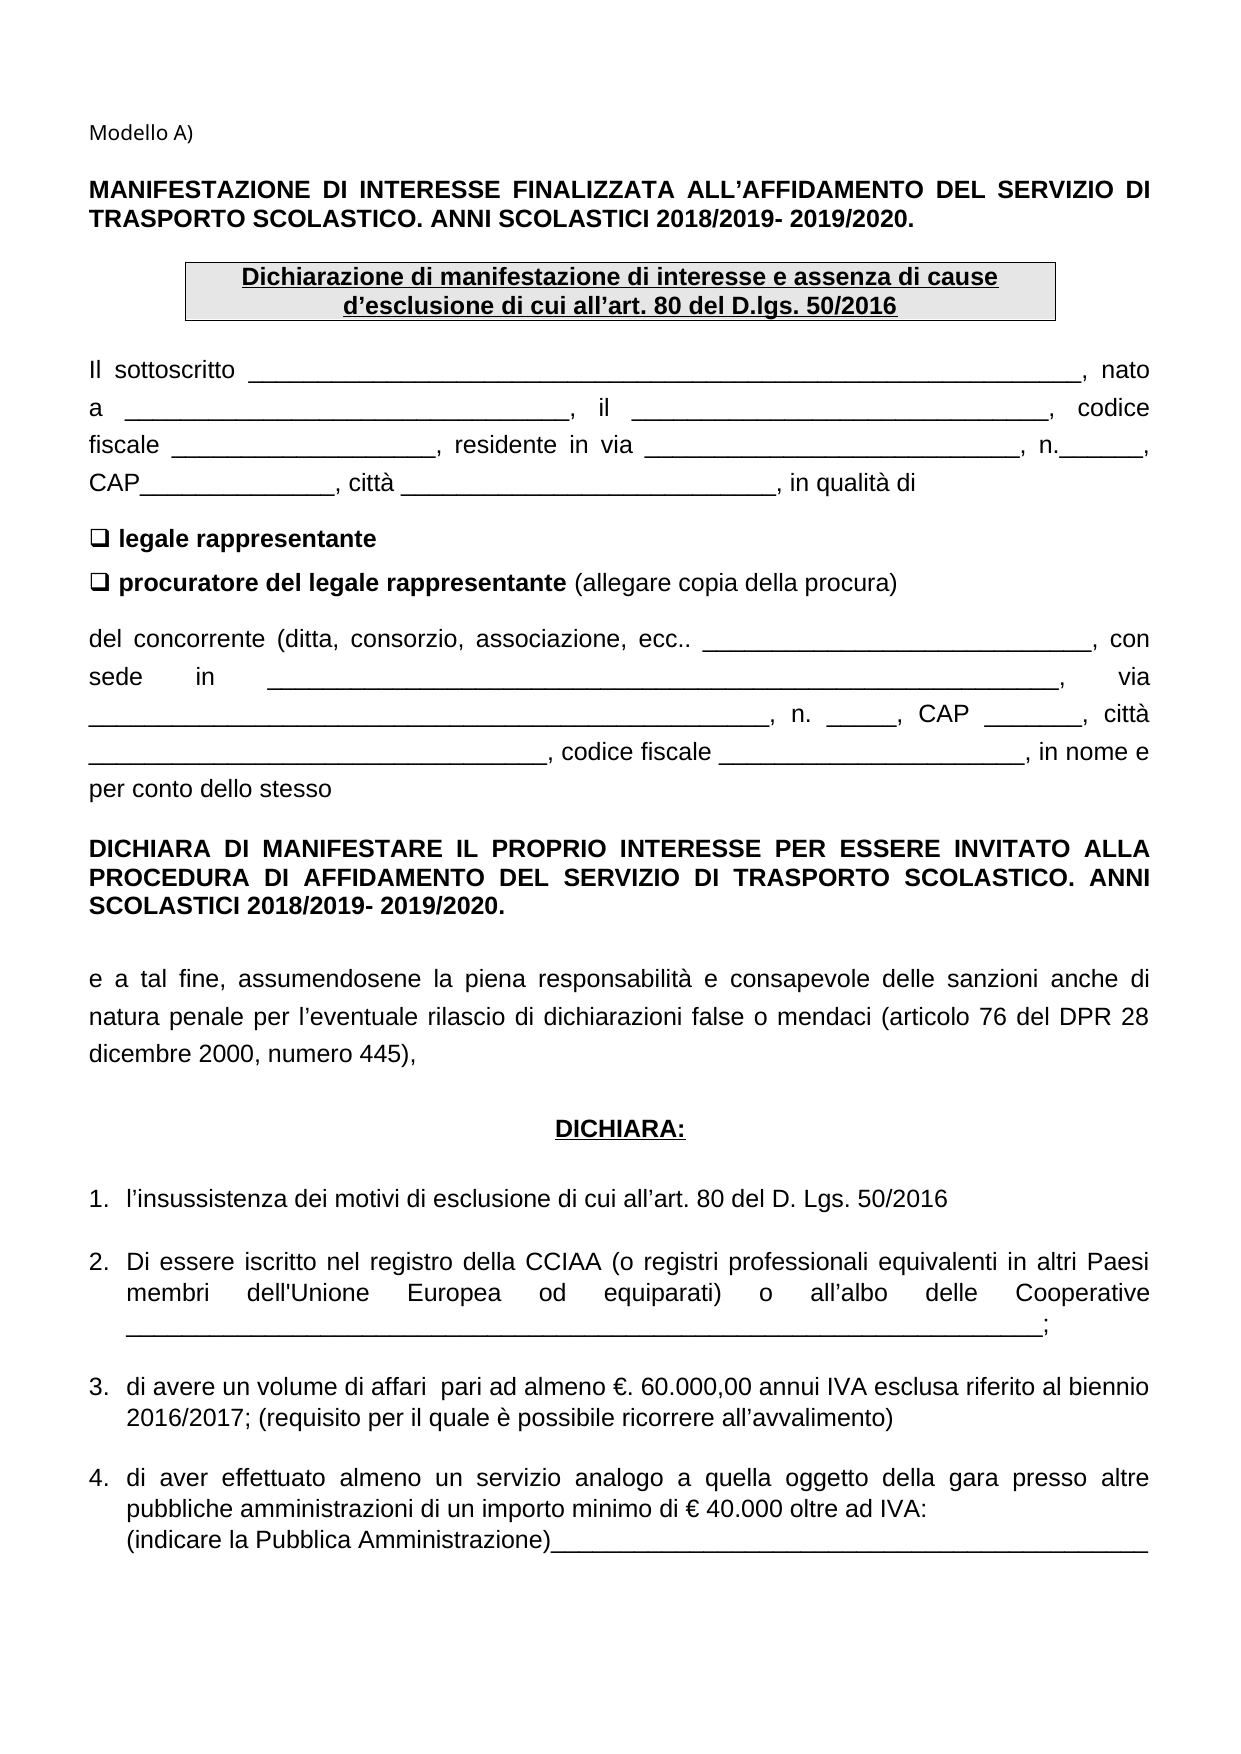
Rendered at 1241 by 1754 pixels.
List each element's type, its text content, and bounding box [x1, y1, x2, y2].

text (indicare la Pubblica Amministrazione)___________________________________________ [126, 1524, 1152, 1555]
list procuratore del legale rappresentante (allegare copia della procura) [89, 561, 1152, 599]
text Modello A) [89, 118, 1152, 147]
list Di essere iscritto nel registro della CCIAA (o registri professionali equivalenti in altri Paesi membri dell'Unione Europea od equiparati) o all’albo delle Cooperative __________________________________________________________________; [89, 1245, 1152, 1339]
list di aver effettuato almeno un servizio analogo a quella oggetto della gara presso altre pubbliche amministrazioni di un importo minimo di € 40.000 oltre ad IVA: [89, 1461, 1152, 1524]
text MANIFESTAZIONE DI INTERESSE FINALIZZATA ALL’AFFIDAMENTO DEL SERVIZIO DI TRASPORTO SCOLASTICO. ANNI SCOLASTICI 2018/2019- 2019/2020. [89, 175, 1152, 233]
list legale rappresentante [89, 518, 1152, 555]
text Il sottoscritto ____________________________________________________________, nato a ________________________________, il ______________________________, codice fiscale ___________________, residente in via ___________________________, n.______, CAP______________, città ___________________________, in qualità di [89, 349, 1152, 499]
table_header Dichiarazione di manifestazione di interesse e assenza di cause d’esclusione di cui all’art. 80 del D.lgs. 50/2016 [186, 263, 1055, 319]
list l’insussistenza dei motivi di esclusione di cui all’art. 80 del D. Lgs. 50/2016 [89, 1183, 1152, 1214]
list di avere un volume di affari pari ad almeno €. 60.000,00 annui IVA esclusa riferito al biennio 2016/2017; (requisito per il quale è possibile ricorrere all’avvalimento) [89, 1370, 1152, 1433]
text DICHIARA DI MANIFESTARE IL PROPRIO INTERESSE PER ESSERE INVITATO ALLA PROCEDURA DI AFFIDAMENTO DEL SERVIZIO DI TRASPORTO SCOLASTICO. ANNI SCOLASTICI 2018/2019- 2019/2020. [89, 834, 1152, 920]
text DICHIARA: [89, 1108, 1152, 1145]
text e a tal fine, assumendosene la piena responsabilità e consapevole delle sanzioni anche di natura penale per l’eventuale rilascio di dichiarazioni false o mendaci (articolo 76 del DPR 28 dicembre 2000, numero 445), [89, 958, 1152, 1070]
text del concorrente (ditta, consorzio, associazione, ecc.. ____________________________, con sede in _________________________________________________________, via _________________________________________________, n. _____, CAP _______, città _________________________________, codice fiscale ______________________, in nome e per conto dello stesso [89, 618, 1152, 805]
